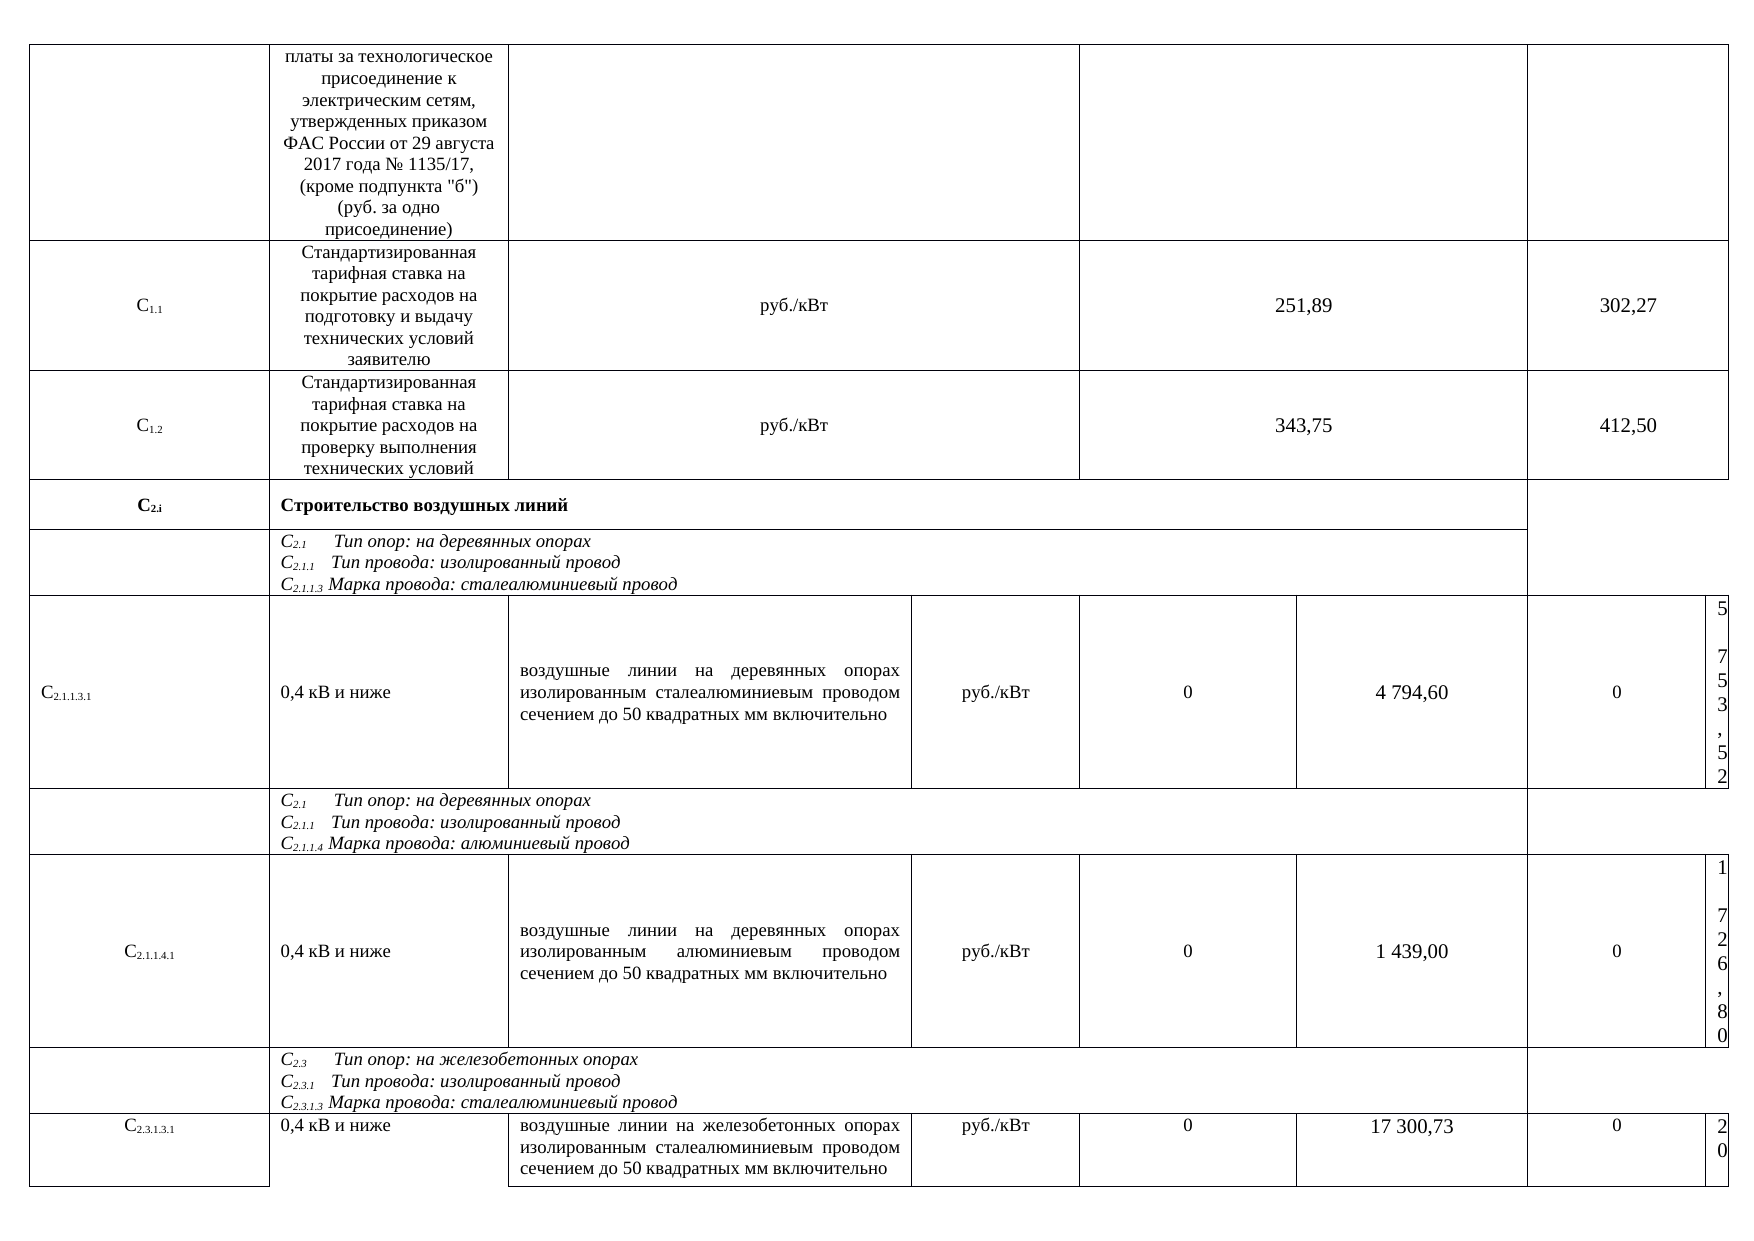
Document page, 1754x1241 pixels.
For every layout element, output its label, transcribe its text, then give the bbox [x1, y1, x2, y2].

table_cell [30, 530, 269, 594]
table_cell 1 439,00 [1297, 855, 1527, 1047]
table_cell Стандартизированная тарифная ставка на покрытие расходов на проверку выполнения технических условий [270, 371, 508, 479]
table_cell 0 [1080, 1114, 1296, 1186]
table_cell 0 [1080, 596, 1296, 788]
table_cell Строительство воздушных линий [270, 480, 1527, 529]
table_cell С2.3.1.3.1 [30, 1114, 269, 1186]
table_cell С2.1.1.3.1 [30, 596, 269, 788]
table_cell 0 [1528, 855, 1705, 1047]
table_cell 0,4 кВ и ниже [270, 855, 508, 1047]
table_cell 302,27 [1528, 241, 1728, 370]
table_cell руб./кВт [509, 371, 1079, 479]
table_cell руб./кВт [912, 1114, 1079, 1186]
table_cell С1.2 [30, 371, 269, 479]
table_cell [30, 45, 269, 239]
table_cell 0 [1528, 1114, 1705, 1186]
table_cell 5 753,52 [1706, 596, 1728, 788]
table_cell 0,4 кВ и ниже [270, 596, 508, 788]
table_cell [1528, 45, 1728, 239]
table_cell 0 [1080, 855, 1296, 1047]
table_cell [30, 1048, 269, 1113]
table_cell С1.1 [30, 241, 269, 370]
table_cell С2.3 Тип опор: на железобетонных опорах С2.3.1 Тип провода: изолированный провод С2.3.1.3 Марка провода: сталеалюминиевый провод [270, 1048, 1527, 1113]
table_cell Стандартизированная тарифная ставка на покрытие расходов на подготовку и выдачу технических условий заявителю [270, 241, 508, 370]
table_cell С2.i [30, 480, 269, 529]
table_cell 0 [1528, 596, 1705, 788]
table_cell [30, 789, 269, 854]
table_cell 251,89 [1080, 241, 1527, 370]
table_cell воздушные линии на деревянных опорах изолированным сталеалюминиевым проводом сечением до 50 квадратных мм включительно [509, 596, 911, 788]
table_cell 0,4 кВ и ниже [270, 1114, 508, 1186]
table_cell С2.1 Тип опор: на деревянных опорах С2.1.1 Тип провода: изолированный провод С2.1.1.3 Марка провода: сталеалюминиевый провод [270, 530, 1527, 594]
table_cell воздушные линии на железобетонных опорах изолированным сталеалюминиевым проводом сечением до 50 квадратных мм включительно [509, 1114, 911, 1186]
table_cell воздушные линии на деревянных опорах изолированным алюминиевым проводом сечением до 50 квадратных мм включительно [509, 855, 911, 1047]
table_cell руб./кВт [912, 596, 1079, 788]
table_cell [509, 45, 1079, 239]
table_cell 1 726,80 [1706, 855, 1728, 1047]
table_cell 20 [1706, 1114, 1728, 1186]
table_cell С2.1.1.4.1 [30, 855, 269, 1047]
table_cell платы за технологическое присоединение к электрическим сетям, утвержденных приказом ФАС России от 29 августа 2017 года № 1135/17, (кроме подпункта "б") (руб. за одно присоединение) [270, 45, 508, 239]
table_cell С2.1 Тип опор: на деревянных опорах С2.1.1 Тип провода: изолированный провод С2.1.1.4 Марка провода: алюминиевый провод [270, 789, 1527, 854]
table_cell 412,50 [1528, 371, 1728, 479]
table_cell 17 300,73 [1297, 1114, 1527, 1186]
table_cell 4 794,60 [1297, 596, 1527, 788]
table_cell [1080, 45, 1527, 239]
table_cell 343,75 [1080, 371, 1527, 479]
table_cell руб./кВт [509, 241, 1079, 370]
table_cell руб./кВт [912, 855, 1079, 1047]
